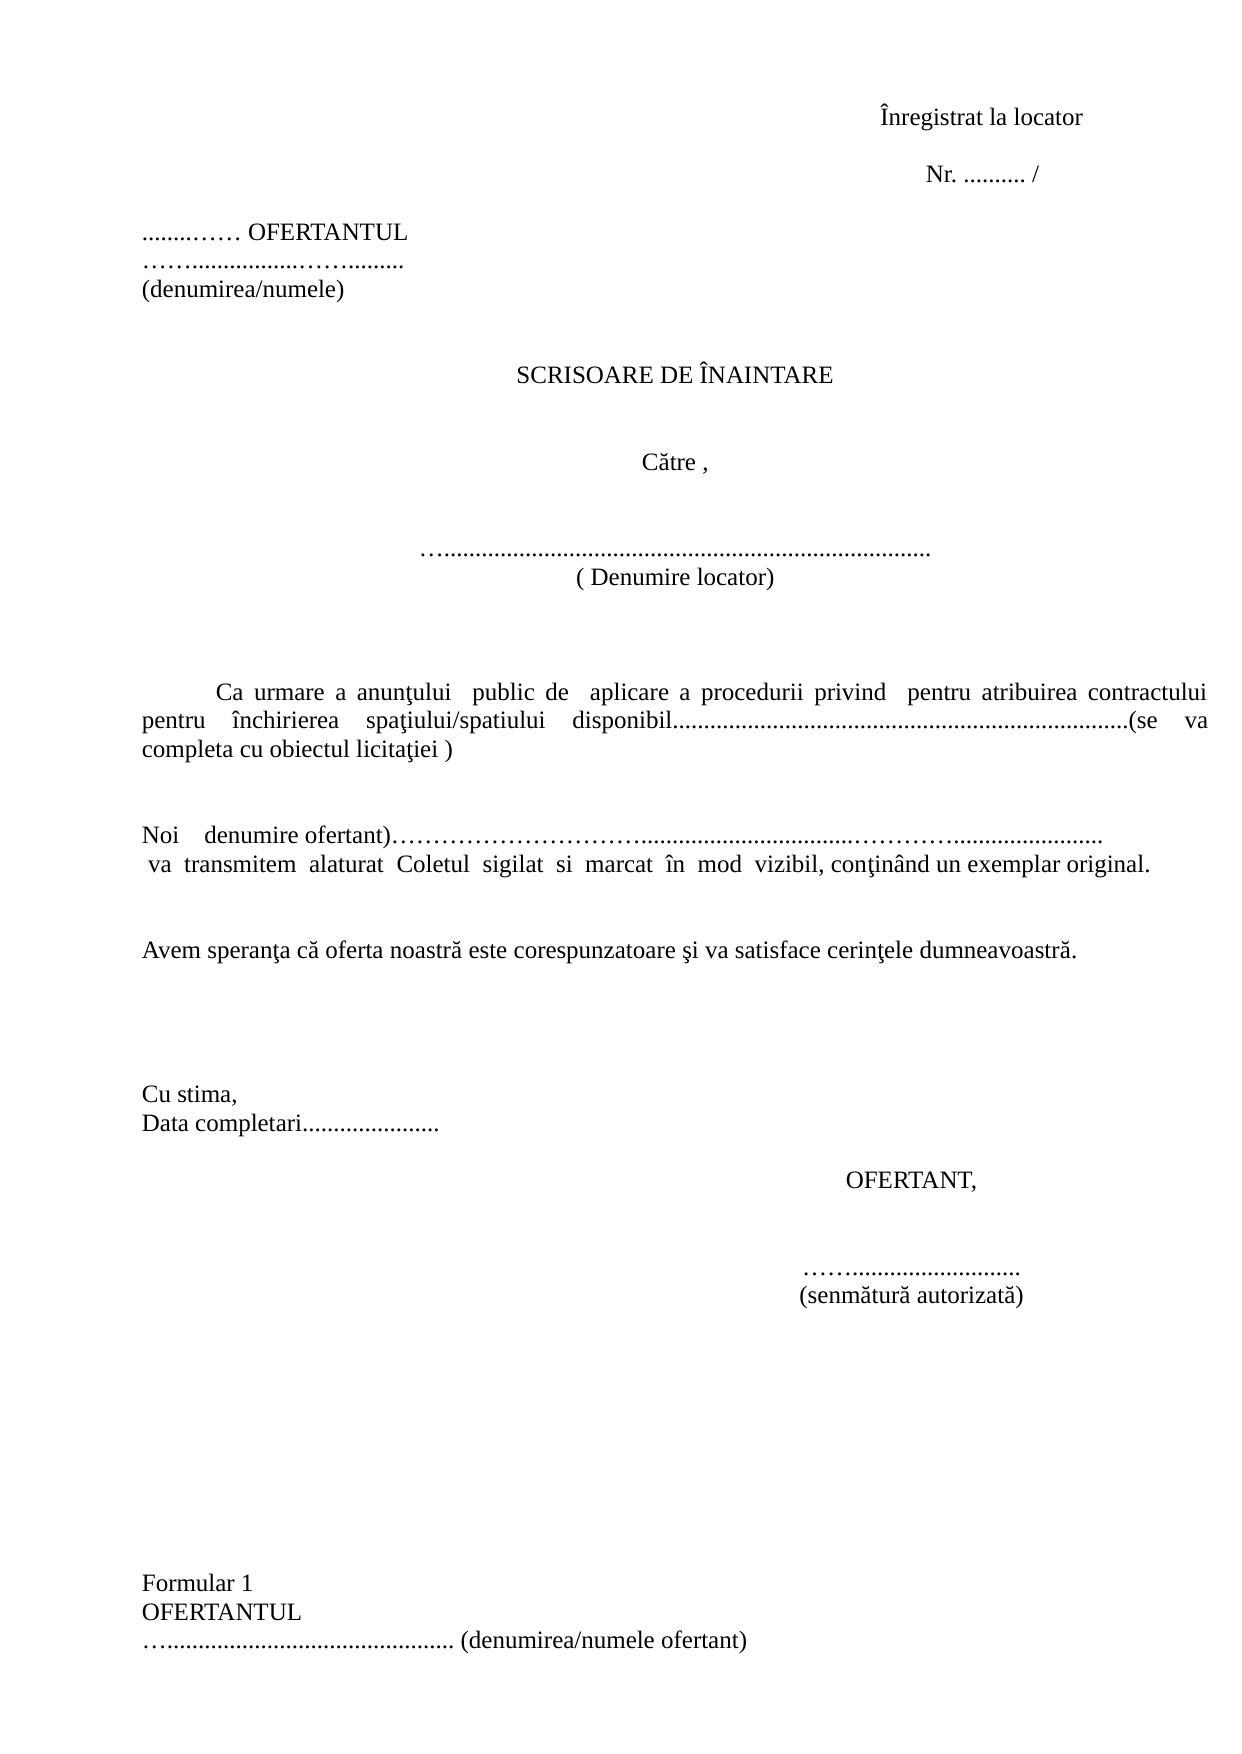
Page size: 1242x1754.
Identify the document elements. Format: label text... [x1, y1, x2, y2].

text …….................……......... (denumirea/numele) [142, 245, 503, 303]
text Cu stima, [142, 1079, 1208, 1108]
text ........…… OFERTANTUL [142, 217, 503, 245]
text ….............................................................................. [142, 533, 1208, 562]
text Avem speranţa că oferta noastră este corespunzatoare şi va satisface cerinţele dumneavoastră. [142, 935, 1208, 964]
text SCRISOARE DE ÎNAINTARE [142, 360, 1208, 389]
text Formular 1 [142, 1568, 1208, 1597]
text OFERTANTUL [142, 1597, 1208, 1625]
text Către , [142, 447, 1208, 475]
text Nr. .......... / [926, 159, 1208, 188]
text Noi denumire ofertant)…………………………..................................…………........................ [142, 820, 1208, 849]
text Data completari...................... [142, 1108, 1208, 1137]
text Ca urmare a anunţului public de aplicare a procedurii privind pentru atribuirea contractului pentru închirierea spaţiului/spatiului disponibil.........................................................................(se va completa cu obiectul licitaţiei ) [142, 677, 1208, 763]
text va transmitem alaturat Coletul sigilat si marcat în mod vizibil, conţinând un exemplar original. [142, 849, 1208, 878]
text (senmătură autorizată) [496, 1280, 1208, 1309]
text OFERTANT, [496, 1165, 1208, 1194]
text ……........................... [496, 1252, 1208, 1280]
text ….............................................. (denumirea/numele ofertant) [142, 1625, 1208, 1654]
text ( Denumire locator) [142, 562, 1208, 590]
text Înregistrat la locator [142, 102, 1208, 130]
